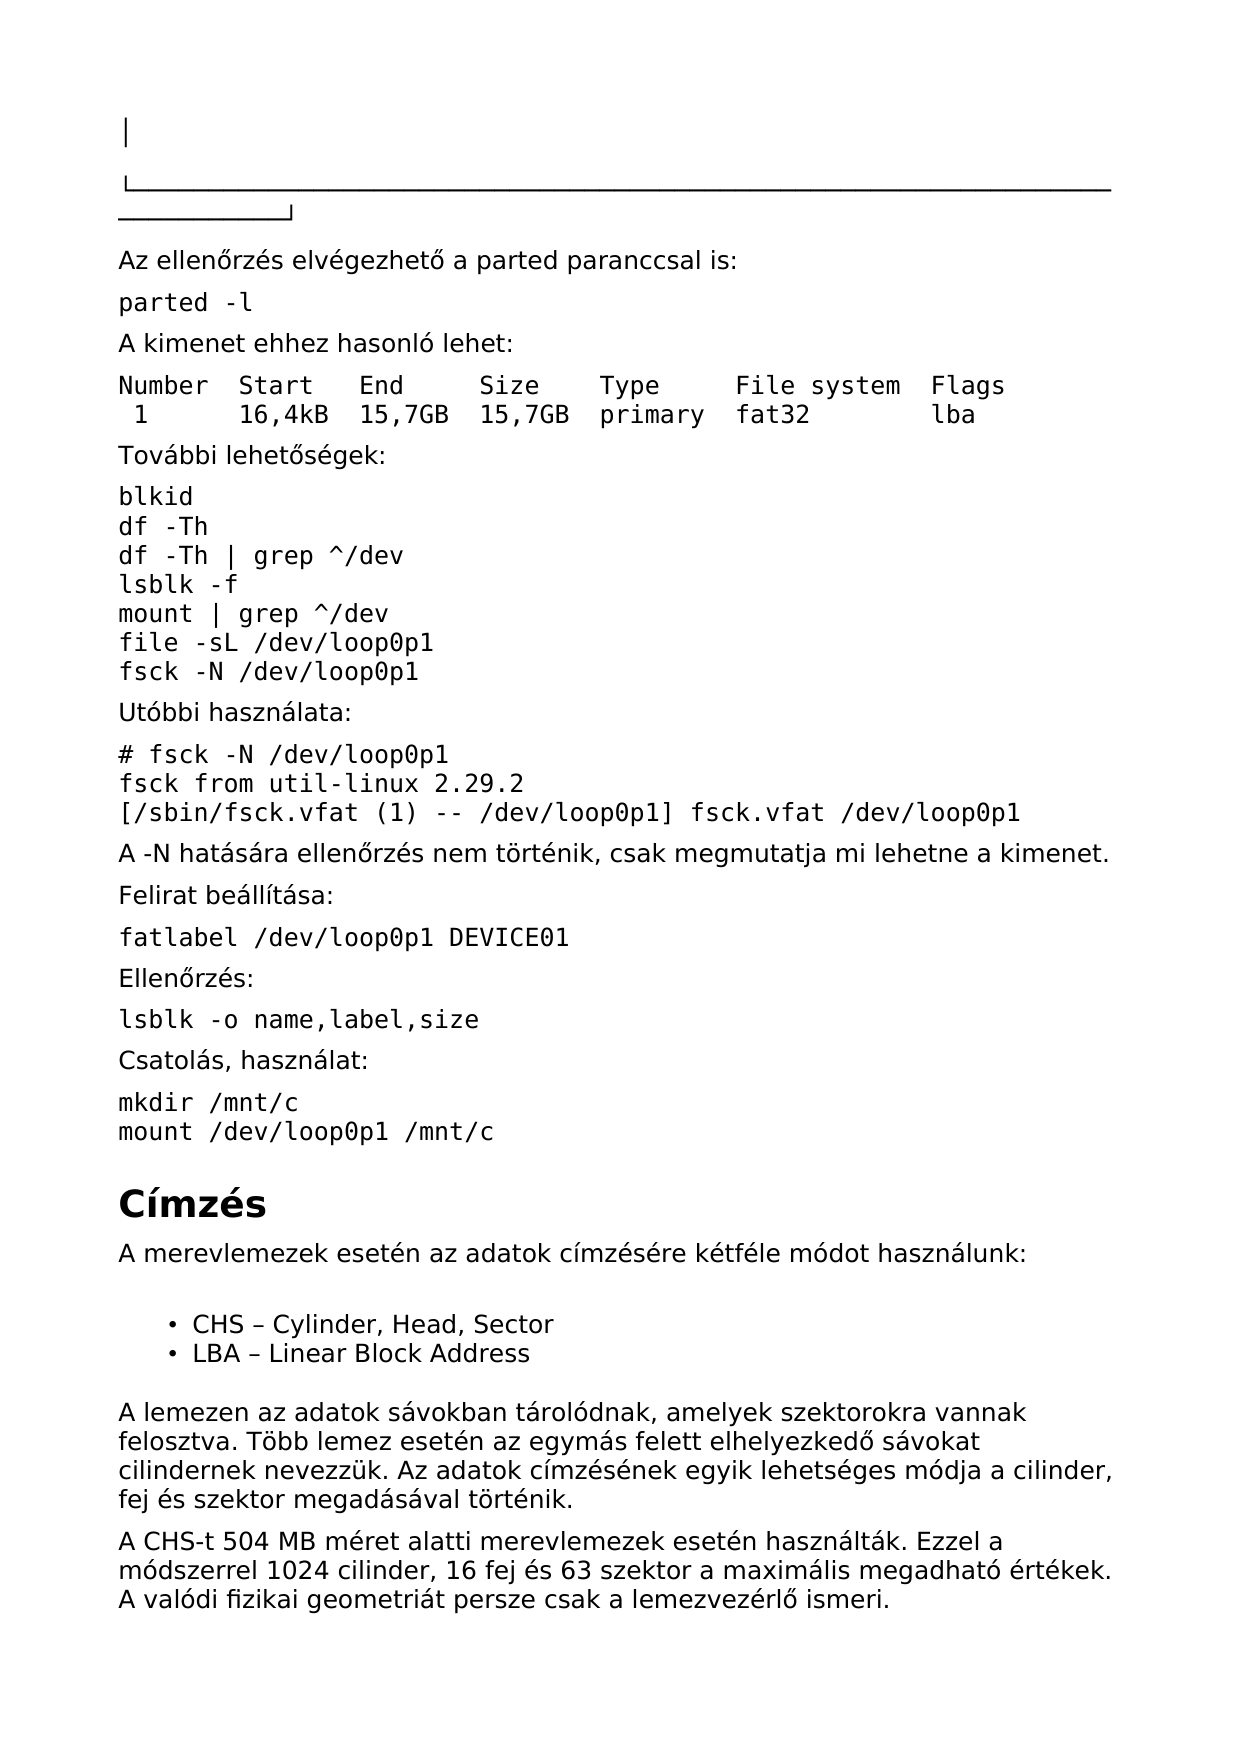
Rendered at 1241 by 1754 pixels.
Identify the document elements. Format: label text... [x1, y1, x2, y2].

text Csatolás, használat: [118, 1046, 1122, 1076]
text A CHS-t 504 MB méret alatti merevlemezek esetén használták. Ezzel a módszerrel 1024 cilinder, 16 fej és 63 szektor a maximális megadható értékek. A valódi fizikai geometriát persze csak a lemezvezérlő ismeri. [118, 1527, 1122, 1615]
text Utóbbi használata: [118, 698, 1122, 728]
text Number Start End Size Type File system Flags 1 16,4kB 15,7GB 15,7GB primary fat32 lba [118, 371, 1122, 429]
text blkid df -Th df -Th | grep ^/dev lsblk -f mount | grep ^/dev file -sL /dev/loop0p1 fsck -N /dev/loop0p1 [118, 483, 1122, 687]
text A lemezen az adatok sávokban tárolódnak, amelyek szektorokra vannak felosztva. Több lemez esetén az egymás felett elhelyezkedő sávokat cilindernek nevezzük. Az adatok címzésének egyik lehetséges módja a cilinder, fej és szektor megadásával történik. [118, 1398, 1122, 1515]
subtitle Címzés [118, 1183, 1122, 1227]
list CHS – Cylinder, Head, Sector [177, 1310, 1122, 1339]
text A -N hatására ellenőrzés nem történik, csak megmutatja mi lehetne a kimenet. [118, 839, 1122, 869]
text parted -l [118, 288, 1122, 317]
text A kimenet ehhez hasonló lehet: [118, 329, 1122, 358]
list LBA – Linear Block Address [177, 1339, 1122, 1369]
text A merevlemezek esetén az adatok címzésére kétféle módot használunk: [118, 1239, 1122, 1268]
text Ellenőrzés: [118, 964, 1122, 993]
text │ └────────────────────────────────────────────────────────────────────────────┘ [118, 118, 1122, 235]
text Az ellenőrzés elvégezhető a parted paranccsal is: [118, 247, 1122, 276]
text lsblk -o name,label,size [118, 1005, 1122, 1034]
text fatlabel /dev/loop0p1 DEVICE01 [118, 923, 1122, 952]
text # fsck -N /dev/loop0p1 fsck from util-linux 2.29.2 [/sbin/fsck.vfat (1) -- /dev/loop0p1] fsck.vfat /dev/loop0p1 [118, 740, 1122, 828]
text Felirat beállítása: [118, 881, 1122, 910]
text További lehetőségek: [118, 441, 1122, 470]
text mkdir /mnt/c mount /dev/loop0p1 /mnt/c [118, 1088, 1122, 1146]
